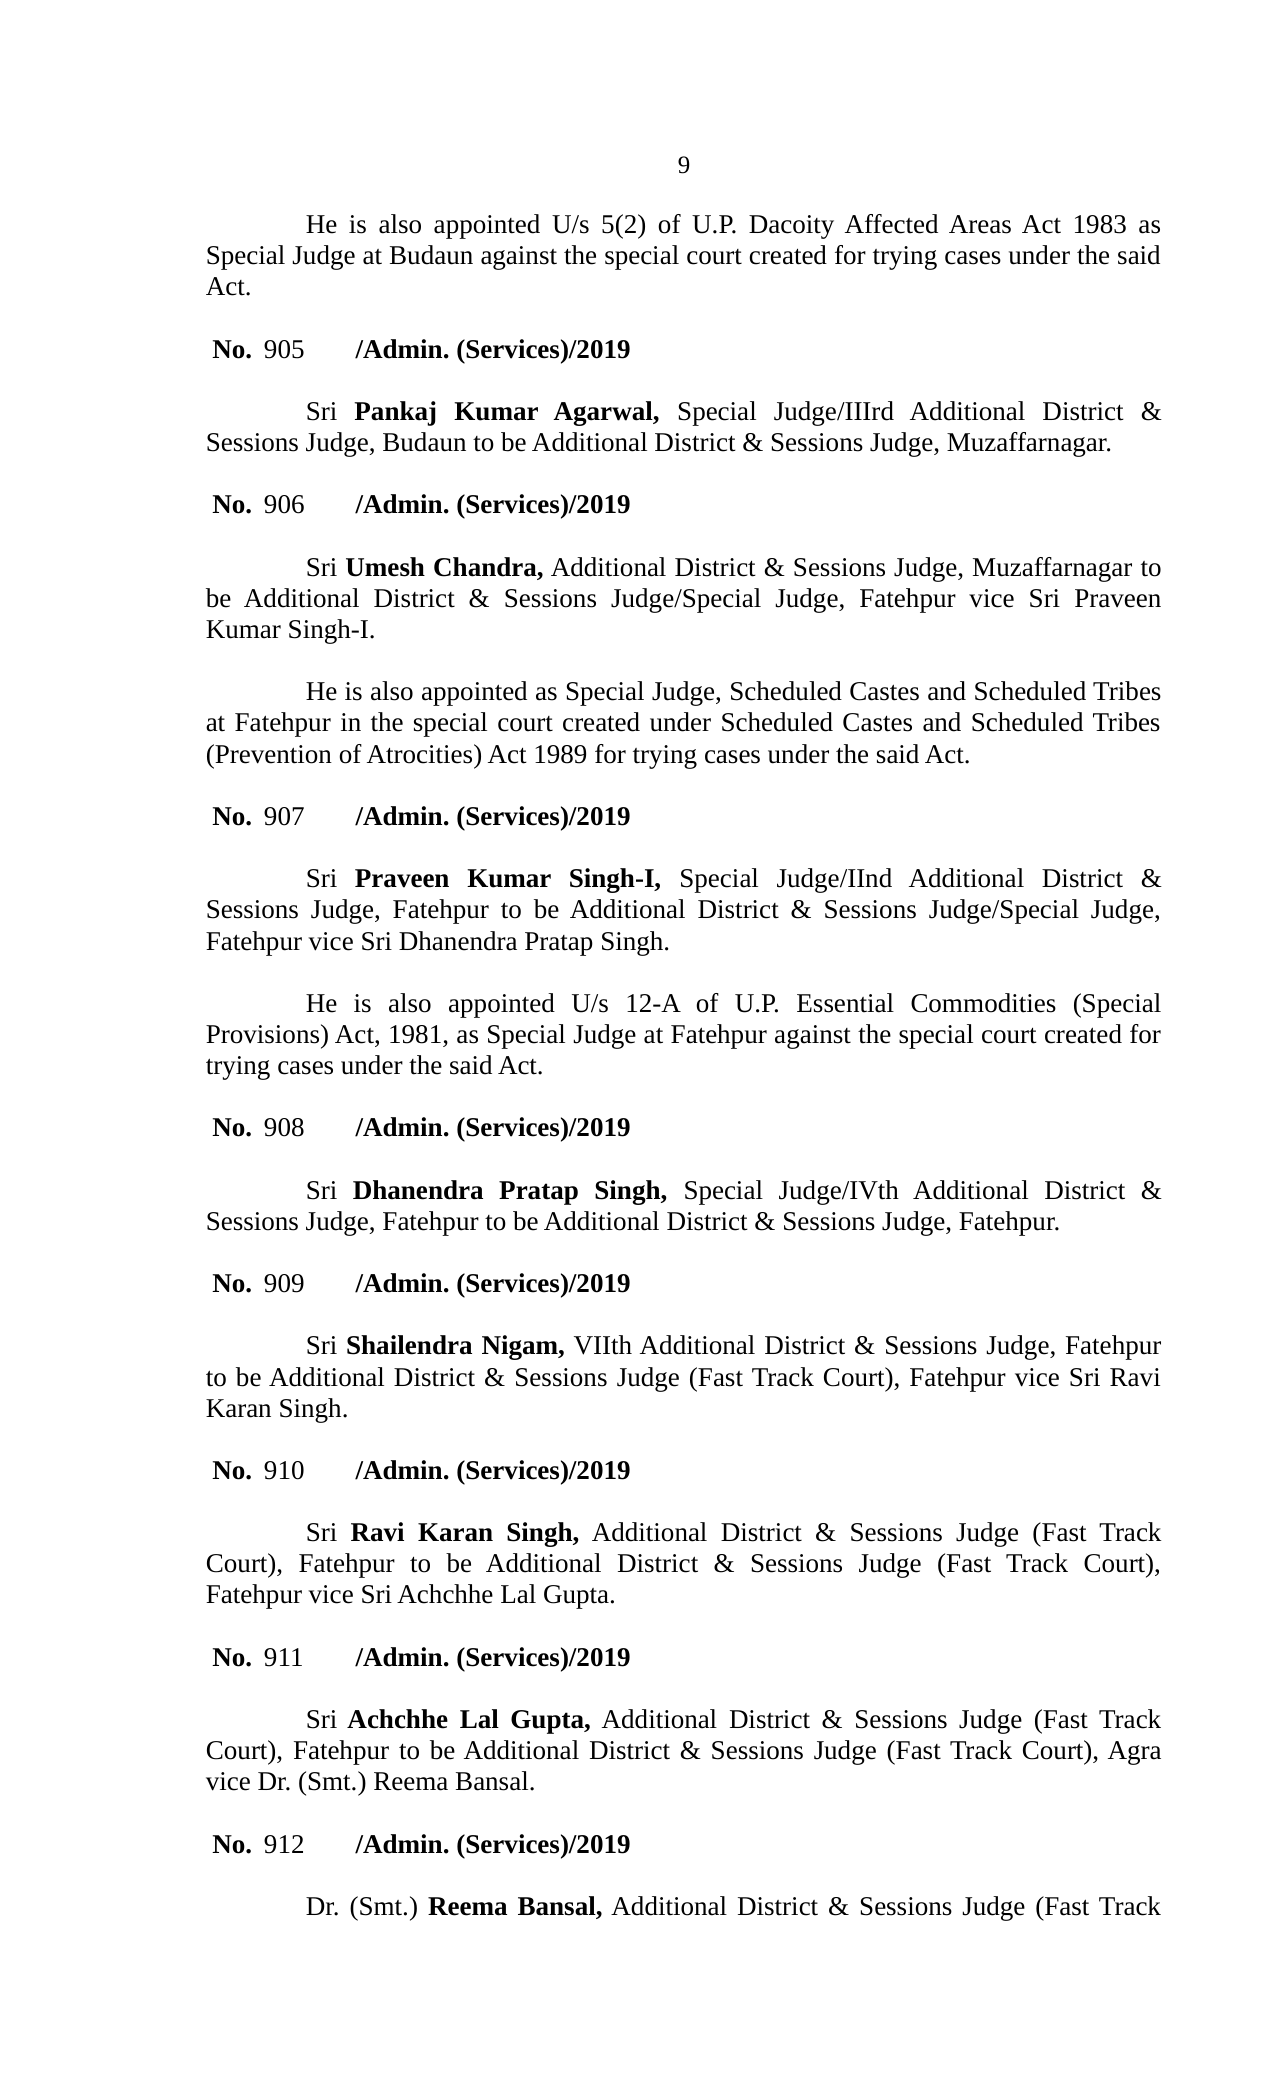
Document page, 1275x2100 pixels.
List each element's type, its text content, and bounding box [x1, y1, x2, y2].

table_header /Admin. (Services)/2019 [350, 1828, 647, 1859]
table_header No. [207, 1111, 258, 1143]
table_header No. [207, 1828, 258, 1859]
text He is also appointed U/s 12-A of U.P. Essential Commodities (Special Provisions) Act, 1981, as Special Judge at Fatehpur against the special court created for trying cases under the said Act. [206, 987, 1162, 1080]
table_header No. [207, 1267, 258, 1298]
table_header [259, 489, 350, 520]
table_header [259, 1641, 350, 1672]
text Dr. (Smt.) Reema Bansal, Additional District & Sessions Judge (Fast Track [206, 1890, 1162, 1921]
table_header [259, 800, 350, 831]
table_header /Admin. (Services)/2019 [350, 333, 647, 364]
text Sri Praveen Kumar Singh-I, Special Judge/IInd Additional District & Sessions Judge, Fatehpur to be Additional District & Sessions Judge/Special Judge, Fatehpur vice Sri Dhanendra Pratap Singh. [206, 862, 1162, 956]
text Sri Achchhe Lal Gupta, Additional District & Sessions Judge (Fast Track Court), Fatehpur to be Additional District & Sessions Judge (Fast Track Court), Agra vice Dr. (Smt.) Reema Bansal. [206, 1703, 1162, 1797]
table_header No. [207, 1641, 258, 1672]
text Sri Shailendra Nigam, VIIth Additional District & Sessions Judge, Fatehpur to be Additional District & Sessions Judge (Fast Track Court), Fatehpur vice Sri Ravi Karan Singh. [206, 1329, 1162, 1423]
text Sri Dhanendra Pratap Singh, Special Judge/IVth Additional District & Sessions Judge, Fatehpur to be Additional District & Sessions Judge, Fatehpur. [206, 1174, 1162, 1236]
text He is also appointed U/s 5(2) of U.P. Dacoity Affected Areas Act 1983 as Special Judge at Budaun against the special court created for trying cases under the said Act. [206, 208, 1162, 302]
table_header [259, 1828, 350, 1859]
table_header /Admin. (Services)/2019 [350, 800, 647, 831]
table_header /Admin. (Services)/2019 [350, 1454, 647, 1485]
table_header /Admin. (Services)/2019 [350, 1641, 647, 1672]
table_header /Admin. (Services)/2019 [350, 1267, 647, 1298]
table_header No. [207, 489, 258, 520]
text Sri Ravi Karan Singh, Additional District & Sessions Judge (Fast Track Court), Fatehpur to be Additional District & Sessions Judge (Fast Track Court), Fatehpur vice Sri Achchhe Lal Gupta. [206, 1516, 1162, 1610]
table_header [259, 1267, 350, 1298]
text Sri Pankaj Kumar Agarwal, Special Judge/IIIrd Additional District & Sessions Judge, Budaun to be Additional District & Sessions Judge, Muzaffarnagar. [206, 395, 1162, 457]
text Sri Umesh Chandra, Additional District & Sessions Judge, Muzaffarnagar to be Additional District & Sessions Judge/Special Judge, Fatehpur vice Sri Praveen Kumar Singh-I. [206, 551, 1162, 644]
table_header No. [207, 800, 258, 831]
table_header No. [207, 1454, 258, 1485]
table_header No. [207, 333, 258, 364]
table_header [259, 1454, 350, 1485]
text He is also appointed as Special Judge, Scheduled Castes and Scheduled Tribes at Fatehpur in the special court created under Scheduled Castes and Scheduled Tribes (Prevention of Atrocities) Act 1989 for trying cases under the said Act. [206, 675, 1162, 769]
table_header /Admin. (Services)/2019 [350, 489, 647, 520]
table_header [259, 333, 350, 364]
table_header /Admin. (Services)/2019 [350, 1111, 647, 1143]
table_header [259, 1111, 350, 1143]
